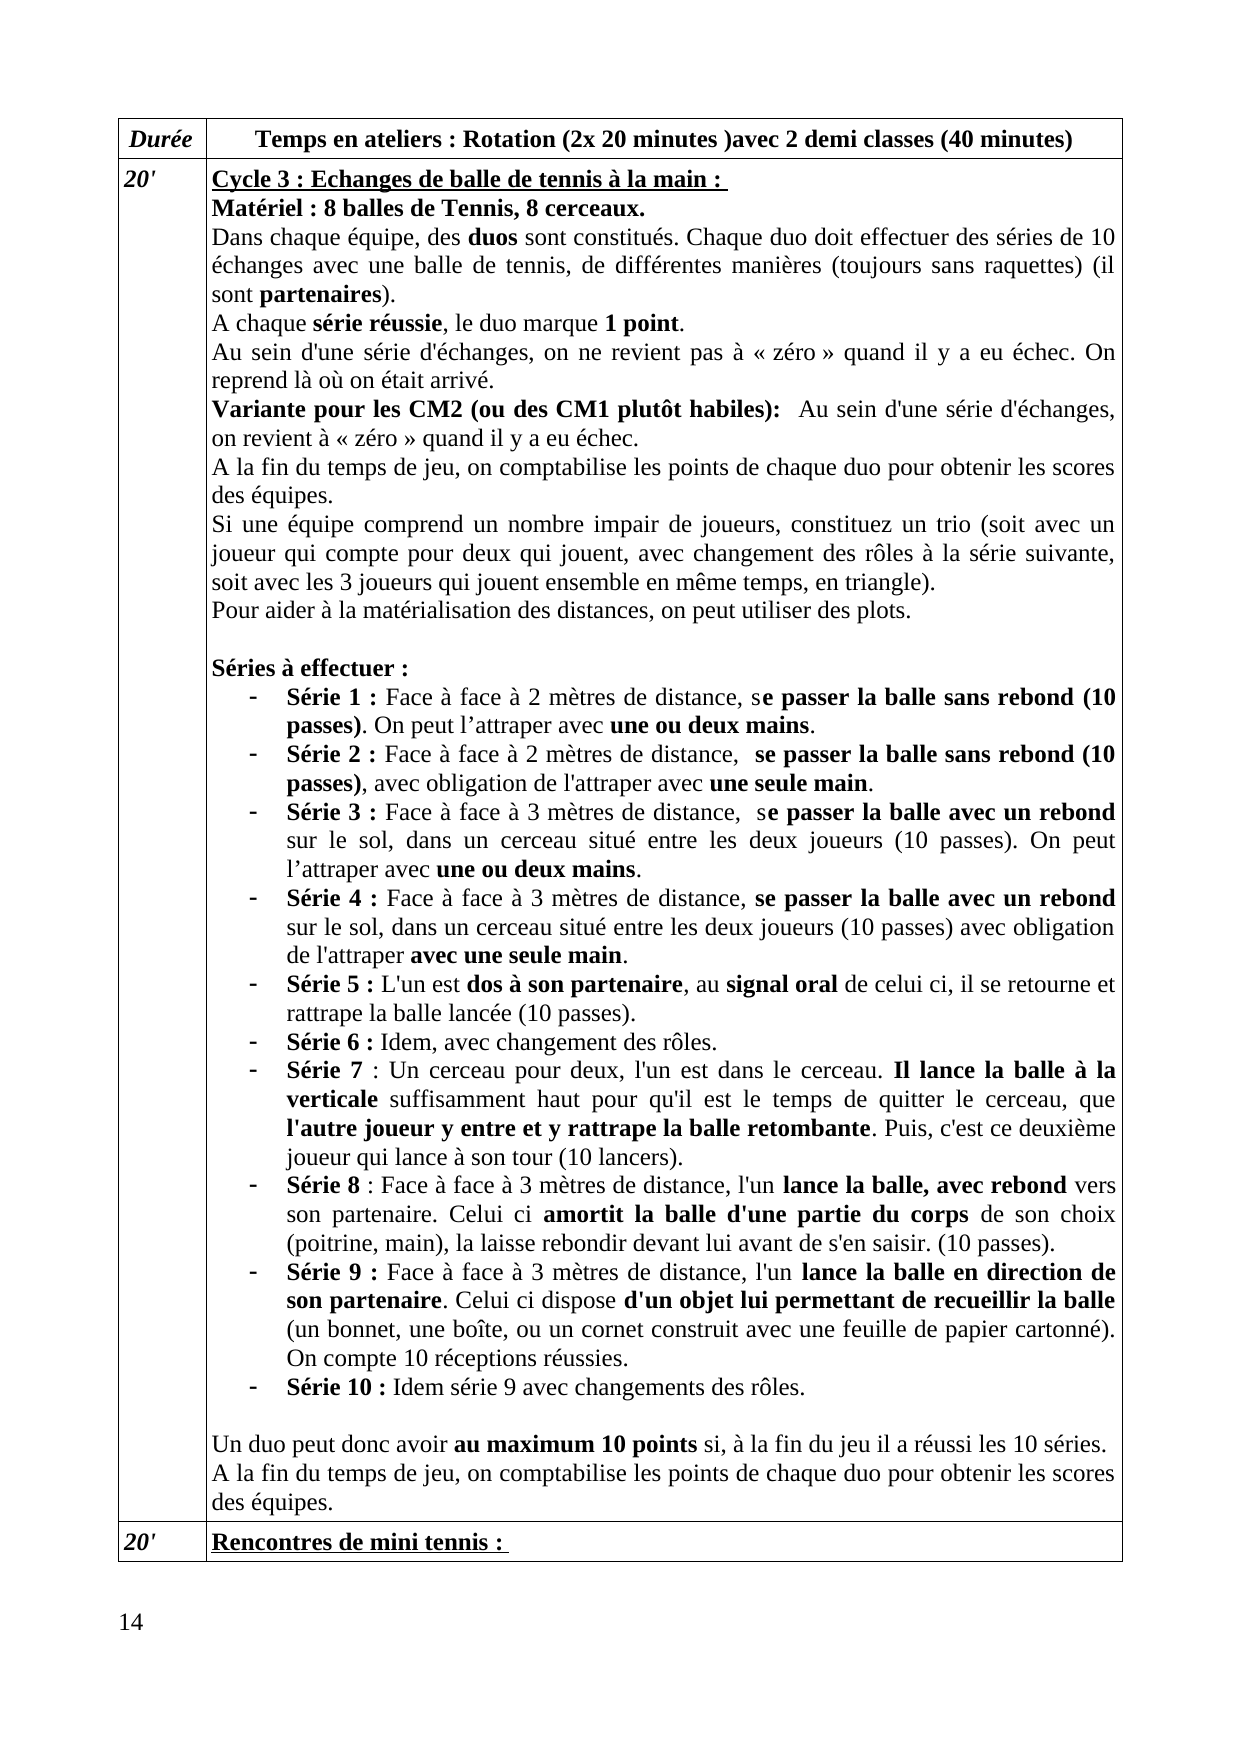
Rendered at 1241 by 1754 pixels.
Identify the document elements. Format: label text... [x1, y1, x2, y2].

table_cell Rencontres de mini tennis : [207, 1522, 1122, 1561]
table_header Durée [119, 119, 206, 158]
table_cell 20' [119, 159, 206, 1521]
table_header Temps en ateliers : Rotation (2x 20 minutes )avec 2 demi classes (40 minutes) [207, 119, 1122, 158]
table_cell Cycle 3 : Echanges de balle de tennis à la main : Matériel : 8 balles de Tennis, 8 cerceaux. Dans chaque équipe, des duos sont constitués. Chaque duo doit effectuer des séries de 10 échanges avec une balle de tennis, de différentes manières (toujours sans raquettes) (il sont partenaires). A chaque série réussie, le duo marque 1 point. Au sein d'une série d'échanges, on ne revient pas à « zéro » quand il y a eu échec. On reprend là où on était arrivé. Variante pour les CM2 (ou des CM1 plutôt habiles): Au sein d'une série d'échanges, on revient à « zéro » quand il y a eu échec. A la fin du temps de jeu, on comptabilise les points de chaque duo pour obtenir les scores des équipes. Si une équipe comprend un nombre impair de joueurs, constituez un trio (soit avec un joueur qui compte pour deux qui jouent, avec changement des rôles à la série suivante, soit avec les 3 joueurs qui jouent ensemble en même temps, en triangle). Pour aider à la matérialisation des distances, on peut utiliser des plots. Séries à effectuer : Série 1 : Face à face à 2 mètres de distance, se passer la balle sans rebond (10 passes). On peut l’attraper avec une ou deux mains. Série 2 : Face à face à 2 mètres de distance, se passer la balle sans rebond (10 passes), avec obligation de l'attraper avec une seule main. Série 3 : Face à face à 3 mètres de distance, se passer la balle avec un rebond sur le sol, dans un cerceau situé entre les deux joueurs (10 passes). On peut l’attraper avec une ou deux mains. Série 4 : Face à face à 3 mètres de distance, se passer la balle avec un rebond sur le sol, dans un cerceau situé entre les deux joueurs (10 passes) avec obligation de l'attraper avec une seule main. Série 5 : L'un est dos à son partenaire, au signal oral de celui ci, il se retourne et rattrape la balle lancée (10 passes). Série 6 : Idem, avec changement des rôles. Série 7 : Un cerceau pour deux, l'un est dans le cerceau. Il lance la balle à la verticale suffisamment haut pour qu'il est le temps de quitter le cerceau, que l'autre joueur y entre et y rattrape la balle retombante. Puis, c'est ce deuxième joueur qui lance à son tour (10 lancers). Série 8 : Face à face à 3 mètres de distance, l'un lance la balle, avec rebond vers son partenaire. Celui ci amortit la balle d'une partie du corps de son choix (poitrine, main), la laisse rebondir devant lui avant de s'en saisir. (10 passes). Série 9 : Face à face à 3 mètres de distance, l'un lance la balle en direction de son partenaire. Celui ci dispose d'un objet lui permettant de recueillir la balle (un bonnet, une boîte, ou un cornet construit avec une feuille de papier cartonné). On compte 10 réceptions réussies. Série 10 : Idem série 9 avec changements des rôles. Un duo peut donc avoir au maximum 10 points si, à la fin du jeu il a réussi les 10 séries. A la fin du temps de jeu, on comptabilise les points de chaque duo pour obtenir les scores des équipes. [207, 159, 1122, 1521]
table_cell 20' [119, 1522, 206, 1561]
